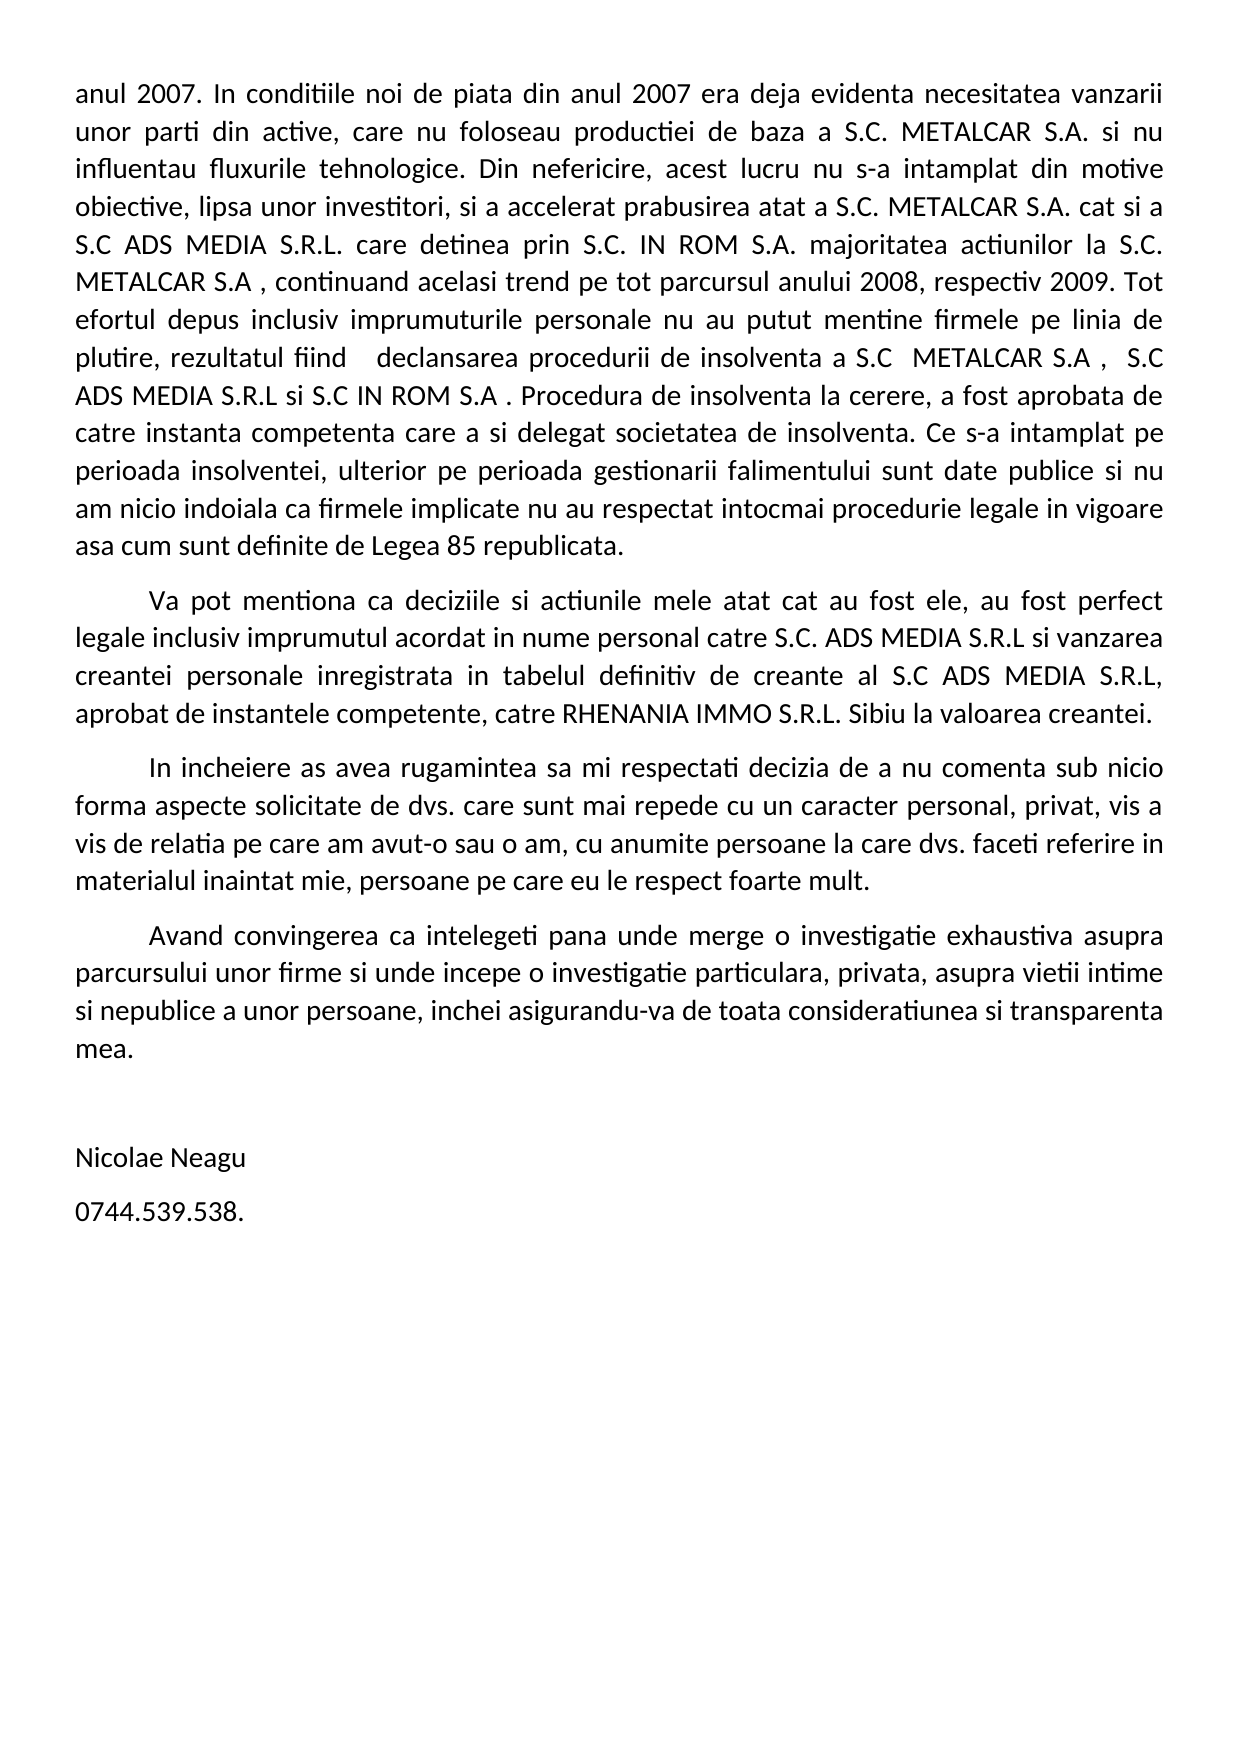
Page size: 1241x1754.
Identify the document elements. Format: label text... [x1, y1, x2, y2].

text Avand convingerea ca intelegeti pana unde merge o investigatie exhaustiva asupra parcursului unor firme si unde incepe o investigatie particulara, privata, asupra vietii intime si nepublice a unor persoane, inchei asigurandu-va de toata consideratiunea si transparenta mea. [75, 917, 1165, 1066]
text 0744.539.538. [75, 1193, 1165, 1229]
text anul 2007. In conditiile noi de piata din anul 2007 era deja evidenta necesitatea vanzarii unor parti din active, care nu foloseau productiei de baza a S.C. METALCAR S.A. si nu influentau fluxurile tehnologice. Din nefericire, acest lucru nu s-a intamplat din motive obiective, lipsa unor investitori, si a accelerat prabusirea atat a S.C. METALCAR S.A. cat si a S.C ADS MEDIA S.R.L. care detinea prin S.C. IN ROM S.A. majoritatea actiunilor la S.C. METALCAR S.A , continuand acelasi trend pe tot parcursul anului 2008, respectiv 2009. Tot efortul depus inclusiv imprumuturile personale nu au putut mentine firmele pe linia de plutire, rezultatul fiind declansarea procedurii de insolventa a S.C METALCAR S.A , S.C ADS MEDIA S.R.L si S.C IN ROM S.A . Procedura de insolventa la cerere, a fost aprobata de catre instanta competenta care a si delegat societatea de insolventa. Ce s-a intamplat pe perioada insolventei, ulterior pe perioada gestionarii falimentului sunt date publice si nu am nicio indoiala ca firmele implicate nu au respectat intocmai procedurie legale in vigoare asa cum sunt definite de Legea 85 republicata. [75, 75, 1165, 563]
text Va pot mentiona ca deciziile si actiunile mele atat cat au fost ele, au fost perfect legale inclusiv imprumutul acordat in nume personal catre S.C. ADS MEDIA S.R.L si vanzarea creantei personale inregistrata in tabelul definitiv de creante al S.C ADS MEDIA S.R.L, aprobat de instantele competente, catre RHENANIA IMMO S.R.L. Sibiu la valoarea creantei. [75, 582, 1165, 731]
text In incheiere as avea rugamintea sa mi respectati decizia de a nu comenta sub nicio forma aspecte solicitate de dvs. care sunt mai repede cu un caracter personal, privat, vis a vis de relatia pe care am avut-o sau o am, cu anumite persoane la care dvs. faceti referire in materialul inaintat mie, persoane pe care eu le respect foarte mult. [75, 749, 1165, 898]
text Nicolae Neagu [75, 1139, 1165, 1174]
